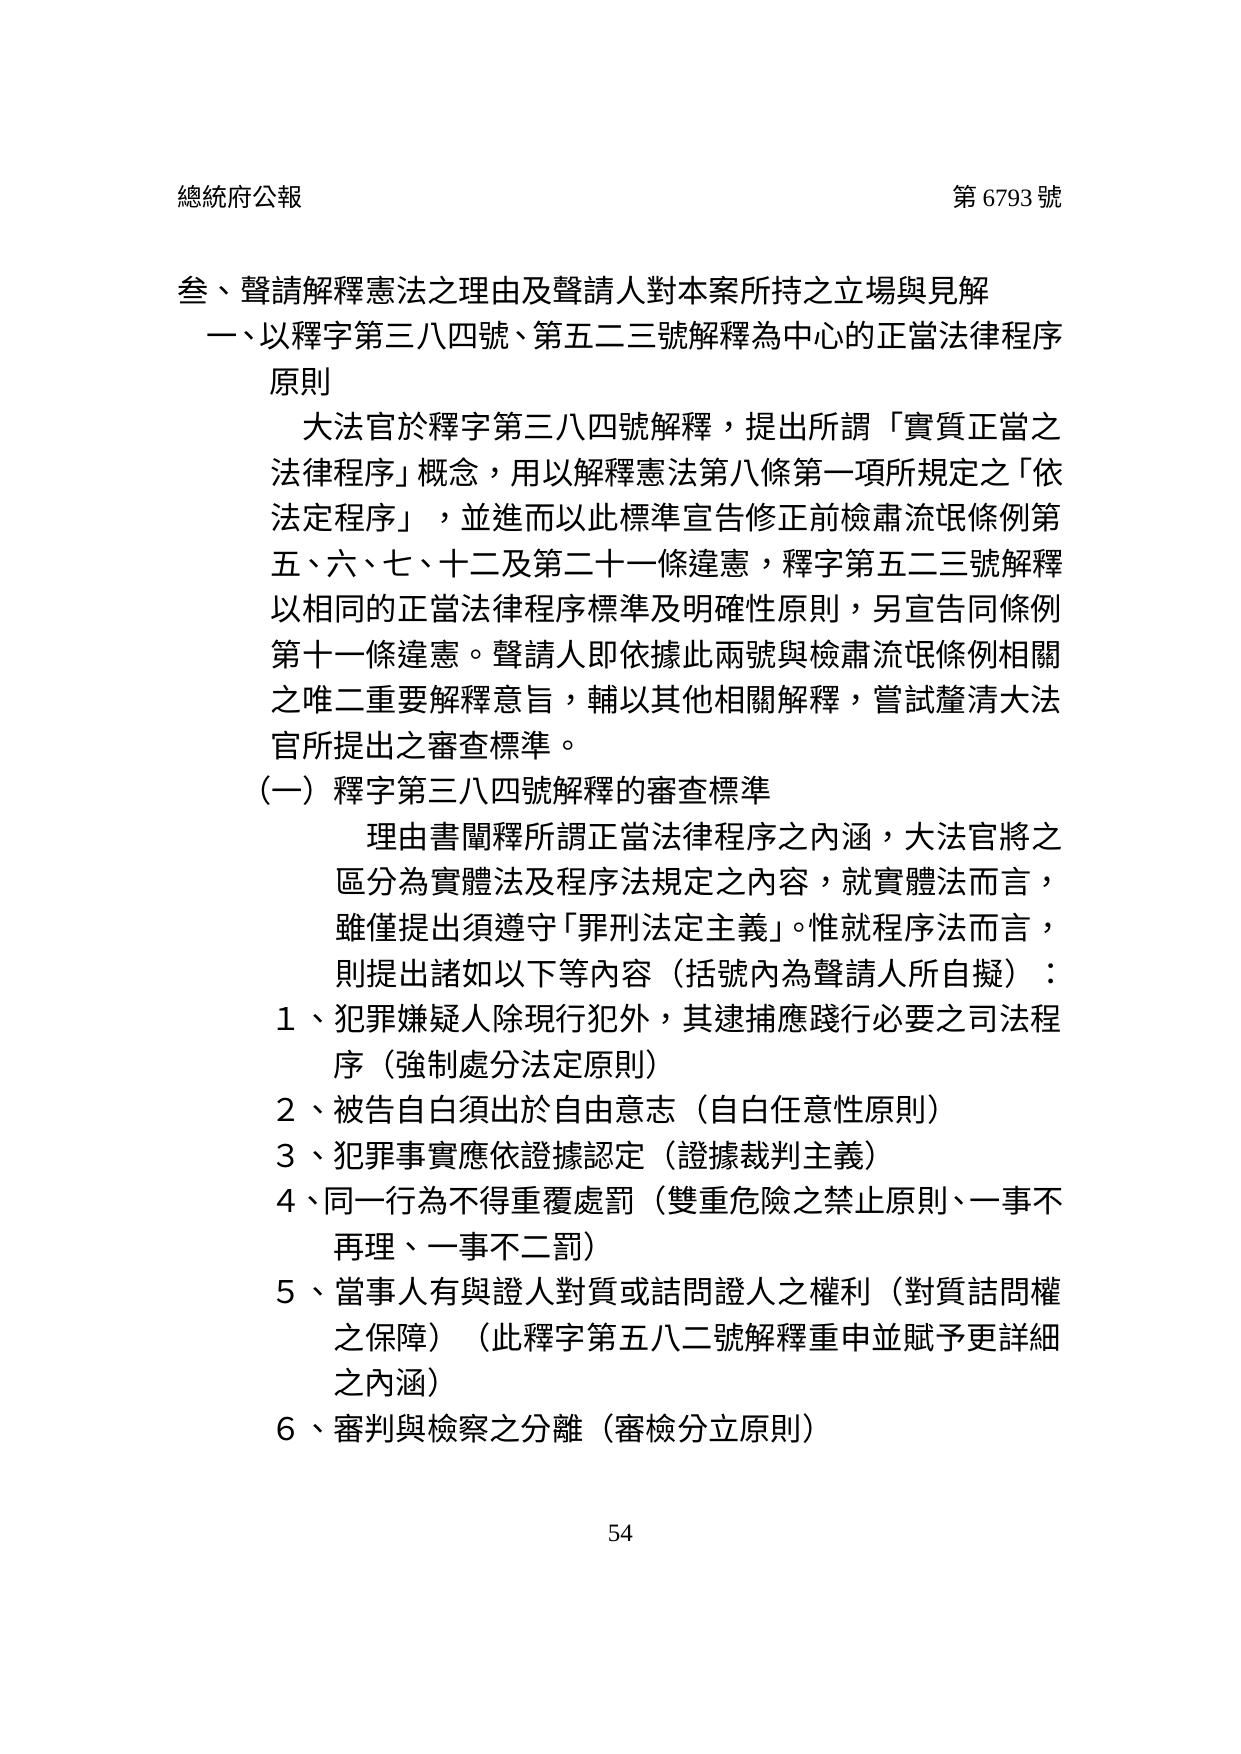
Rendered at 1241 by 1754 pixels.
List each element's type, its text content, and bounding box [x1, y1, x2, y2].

text 一、以釋字第三八四號、第五二三號解釋為中心的正當法律程序原則 [206, 311, 1063, 402]
text 理由書闡釋所謂正當法律程序之內涵，大法官將之區分為實體法及程序法規定之內容，就實體法而言，雖僅提出須遵守「罪刑法定主義」。惟就程序法而言，則提出諸如以下等內容（括號內為聲請人所自擬）： [335, 812, 1063, 994]
text 叁、聲請解釋憲法之理由及聲請人對本案所持之立場與見解 [177, 266, 1063, 311]
text ６、審判與檢察之分離（審檢分立原則） [271, 1404, 1063, 1449]
text ５、當事人有與證人對質或詰問證人之權利（對質詰問權之保障）（此釋字第五八二號解釋重申並賦予更詳細之內涵） [271, 1267, 1063, 1404]
text ２、被告自白須出於自由意志（自白任意性原則） [271, 1085, 1063, 1131]
text １、犯罪嫌疑人除現行犯外，其逮捕應踐行必要之司法程序（強制處分法定原則） [271, 994, 1063, 1085]
text 大法官於釋字第三八四號解釋，提出所謂「實質正當之法律程序」概念，用以解釋憲法第八條第一項所規定之「依法定程序」，並進而以此標準宣告修正前檢肅流氓條例第五、六、七、十二及第二十一條違憲，釋字第五二三號解釋以相同的正當法律程序標準及明確性原則，另宣告同條例第十一條違憲。聲請人即依據此兩號與檢肅流氓條例相關之唯二重要解釋意旨，輔以其他相關解釋，嘗試釐清大法官所提出之審查標準。 [271, 402, 1063, 767]
text （一）釋字第三八四號解釋的審查標準 [177, 767, 1063, 812]
text ４、同一行為不得重覆處罰（雙重危險之禁止原則、一事不再理、一事不二罰） [271, 1176, 1063, 1267]
text ３、犯罪事實應依證據認定（證據裁判主義） [271, 1131, 1063, 1176]
